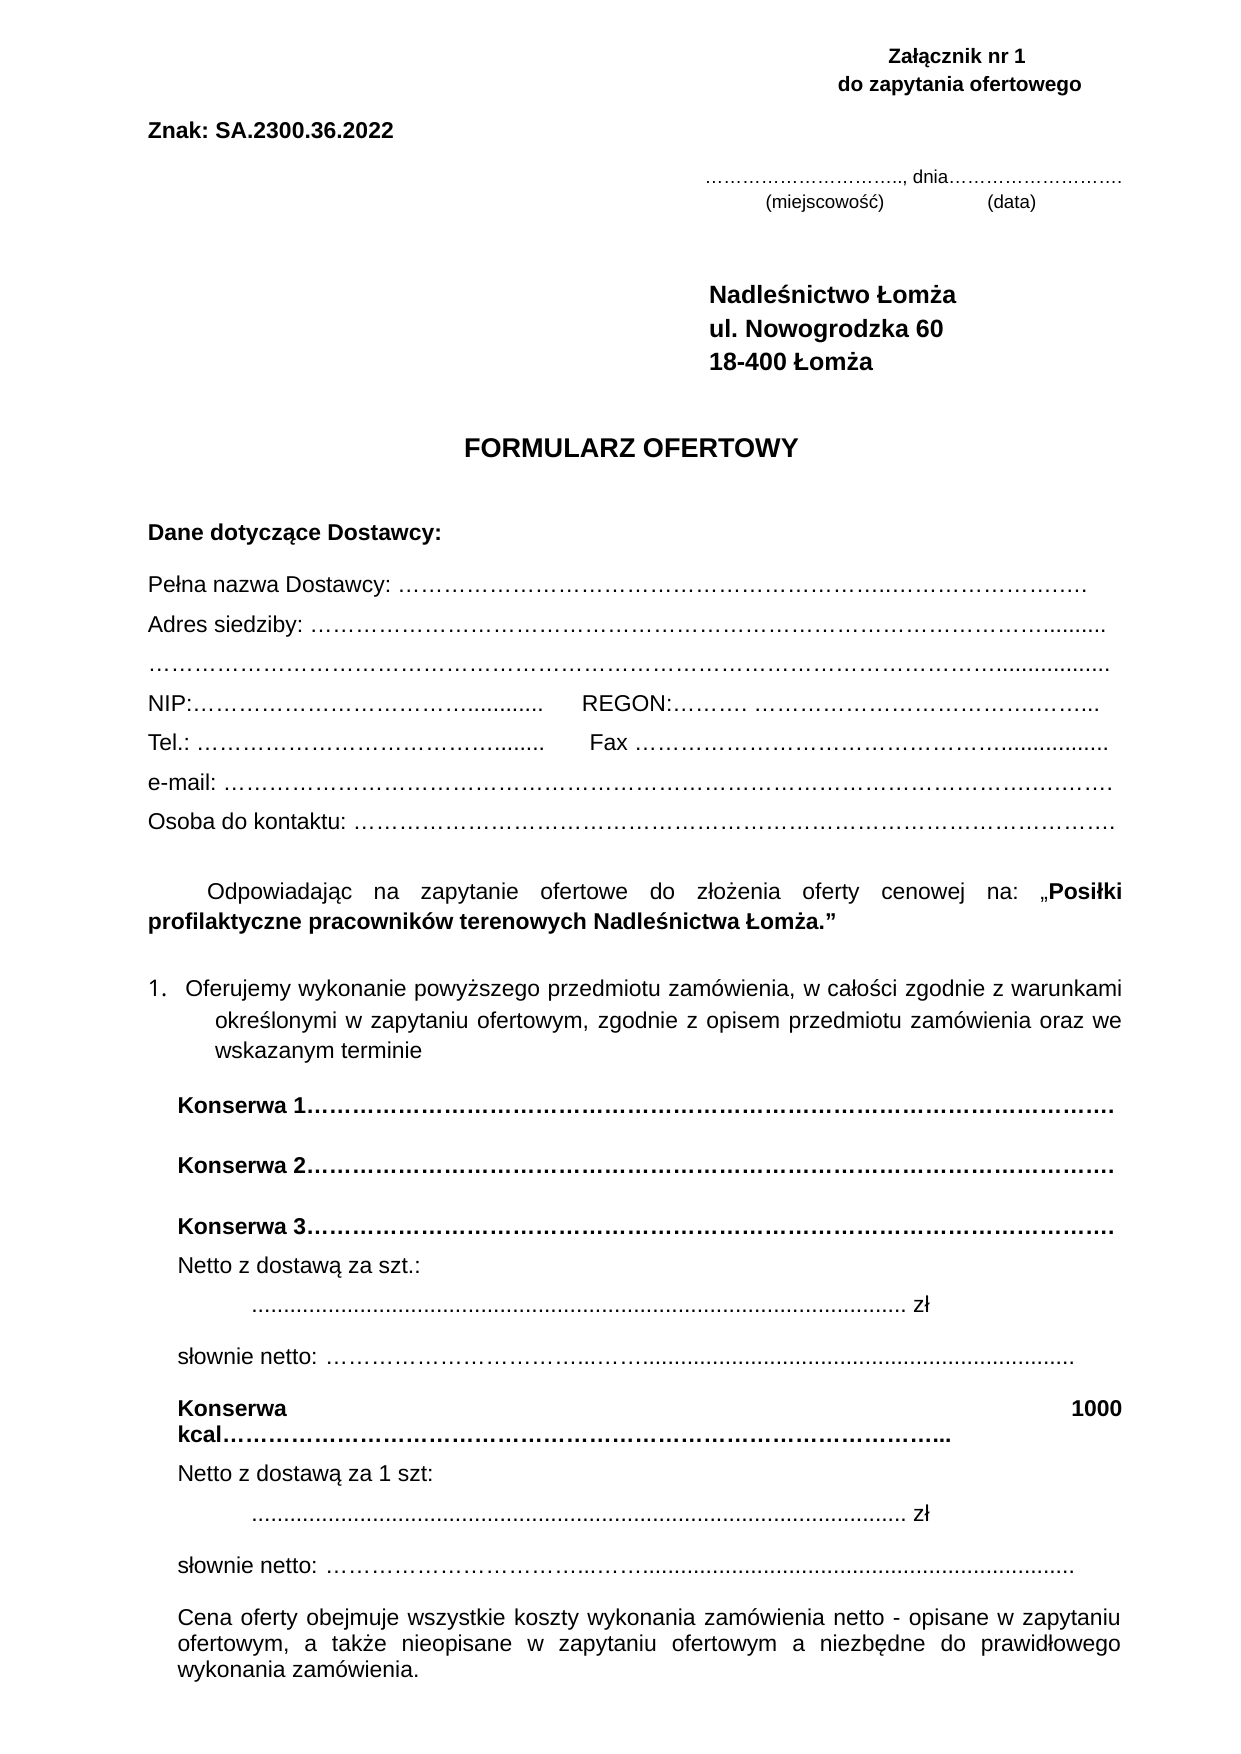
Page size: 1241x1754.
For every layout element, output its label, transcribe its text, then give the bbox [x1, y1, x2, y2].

text Nadleśnictwo Łomża [709, 281, 1122, 309]
text e-mail: …………………………………………………………………………………………….….……. [148, 769, 1122, 795]
text NIP:………………………………............ REGON:………. ……………………………….……... [148, 690, 1122, 716]
text FORMULARZ OFERTOWY [148, 432, 1122, 463]
text 18-400 Łomża [709, 347, 1122, 375]
text Netto z dostawą za szt.: ....................................................................................................... zł [177, 1252, 1122, 1317]
list Konserwa 1000 kcal…………………………………………………………………………………... [177, 1395, 1122, 1448]
text Pełna nazwa Dostawcy: ………………………………………………………..………………….…. [148, 571, 1122, 598]
list Oferujemy wykonanie powyższego przedmiotu zamówienia, w całości zgodnie z warunkami określonymi w zapytaniu ofertowym, zgodnie z opisem przedmiotu zamówienia oraz we wskazanym terminie [148, 971, 1122, 1063]
text Osoba do kontaktu: ………………………………………………………………………………………. [148, 808, 1122, 835]
text ul. Nowogrodzka 60 [709, 313, 1122, 342]
text Odpowiadając na zapytanie ofertowe do złożenia oferty cenowej na: „Posiłki profilaktyczne pracowników terenowych Nadleśnictwa Łomża.” [148, 878, 1122, 934]
text Tel.: …………………………………........ Fax …………………………………………................. [148, 729, 1122, 756]
list słownie netto: ……………………………...…….................................................................... [177, 1343, 1122, 1369]
text Znak: SA.2300.36.2022 [148, 117, 1122, 143]
text ………………………………………………………………………………………………….................. [148, 650, 1122, 677]
text (miejscowość) (data) [679, 191, 1122, 213]
list Konserwa 3……………………………………………………………………………………………. [177, 1213, 1122, 1239]
list Konserwa 2……………………………………………………………………………………………. [177, 1152, 1122, 1179]
text Adres siedziby: …………………………………………………………………………………….......... [148, 611, 1122, 637]
text Netto z dostawą za 1 szt: ....................................................................................................... zł [177, 1460, 1122, 1526]
text Załącznik nr 1 do zapytania ofertowego [797, 44, 1122, 96]
list Konserwa 1……………………………………………………………………………………………. [177, 1092, 1122, 1118]
text Cena oferty obejmuje wszystkie koszty wykonania zamówienia netto - opisane w zapytaniu ofertowym, a także nieopisane w zapytaniu ofertowym a niezbędne do prawidłowego wykonania zamówienia. [177, 1604, 1122, 1683]
text Dane dotyczące Dostawcy: [148, 519, 1122, 545]
text ………………………….., dnia………………………. [679, 166, 1122, 188]
list słownie netto: ……………………………...…….................................................................... [177, 1552, 1122, 1578]
